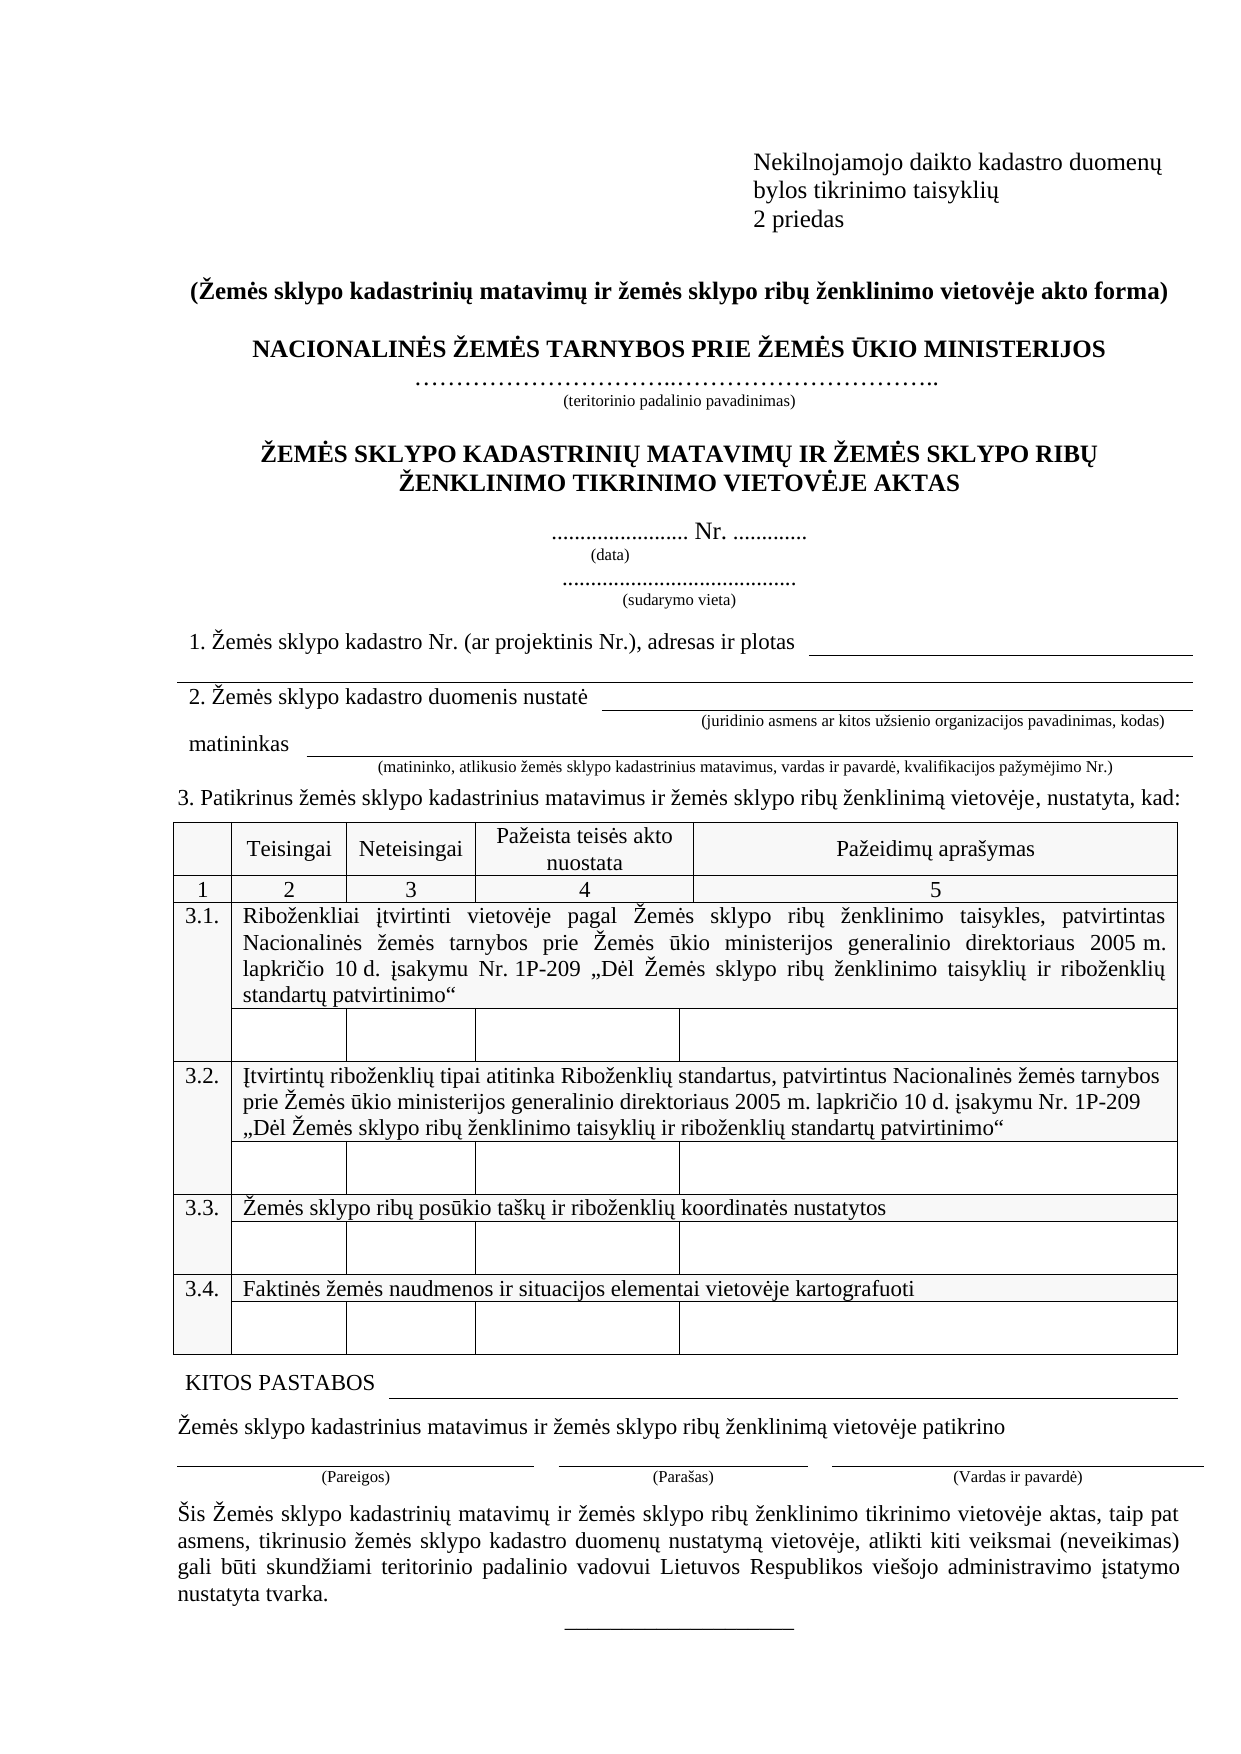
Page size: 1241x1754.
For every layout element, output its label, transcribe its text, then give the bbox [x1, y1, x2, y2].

text NacionalinėS žemės tarnybOS prie Žemės ūkio ministerijos [177, 334, 1181, 362]
table_cell [680, 1222, 1177, 1274]
table_cell [347, 1142, 475, 1194]
table_header Teisingai [232, 823, 346, 875]
table_cell [534, 1466, 558, 1486]
table_header [832, 1440, 1204, 1466]
text 3. Patikrinus žemės sklypo kadastrinius matavimus ir žemės sklypo ribų ženklinimą vietovėje, nustatyta, kad: [177, 783, 1181, 810]
table_cell [680, 1142, 1177, 1194]
table_cell 3.3. [174, 1195, 231, 1274]
table_cell 2. Žemės sklypo kadastro duomenis nustatė [177, 683, 602, 709]
table_cell [680, 1009, 1177, 1061]
text 2 priedas [753, 204, 1181, 233]
table_cell 3.1. [174, 903, 231, 1061]
table_cell [232, 1302, 346, 1354]
table_cell [177, 655, 1192, 682]
table_header [534, 1440, 558, 1466]
table_header Pažeidimų aprašymas [694, 823, 1177, 875]
table_cell Faktinės žemės naudmenos ir situacijos elementai vietovėje kartografuoti [232, 1275, 1177, 1301]
table_cell 3.4. [174, 1275, 231, 1354]
table_cell Įtvirtintų riboženklių tipai atitinka Riboženklių standartus, patvirtintus Nacionalinės žemės tarnybos prie Žemės ūkio ministerijos generalinio direktoriaus 2005 m. lapkričio 10 d. įsakymu Nr. 1P-209 „Dėl Žemės sklypo ribų ženklinimo taisyklių ir riboženklių standartų patvirtinimo“ [232, 1062, 1177, 1141]
table_cell [307, 730, 1192, 756]
table_header [809, 629, 1192, 655]
table_cell KITOS PASTABOS [174, 1369, 389, 1398]
text ____________________ [177, 1606, 1181, 1632]
table_cell [347, 1009, 475, 1061]
table_cell matininkas [177, 730, 307, 756]
table_cell 3.2. [174, 1062, 231, 1194]
text (teritorinio padalinio pavadinimas) [177, 391, 1181, 410]
text (Žemės sklypo kadastrinių matavimų ir žemės sklypo ribų ženklinimo vietovėje akto forma) [177, 276, 1181, 305]
table_cell [476, 1142, 679, 1194]
text ........................ Nr. ............. [177, 516, 1181, 544]
table_cell [347, 1222, 475, 1274]
table_cell Riboženkliai įtvirtinti vietovėje pagal Žemės sklypo ribų ženklinimo taisykles, patvirtintas Nacionalinės žemės tarnybos prie Žemės ūkio ministerijos generalinio direktoriaus 2005 m. lapkričio 10 d. įsakymu Nr. 1P-209 „Dėl Žemės sklypo ribų ženklinimo taisyklių ir riboženklių standartų patvirtinimo“ [232, 903, 1177, 1008]
text (data) [591, 544, 1181, 564]
table_cell [177, 756, 307, 783]
table_cell [174, 1355, 1178, 1369]
text ŽEMĖS SKLYPO KADASTRINIŲ MATAVIMŲ IR ŽEMĖS SKLYPO RIBŲ ŽENKLINIMO TIKRINIMO VIETOVĖJE AKTAS [177, 439, 1181, 497]
table_header Pažeista teisės akto nuostata [476, 823, 693, 875]
text …………………………..………………………….. [177, 362, 1181, 391]
table_cell 1 [174, 876, 231, 902]
text Nekilnojamojo daikto kadastro duomenų bylos tikrinimo taisyklių [753, 147, 1181, 204]
table_header [177, 1440, 534, 1466]
table_header 1. Žemės sklypo kadastro Nr. (ar projektinis Nr.), adresas ir plotas [177, 629, 809, 655]
table_cell 2 [232, 876, 346, 902]
table_header [808, 1440, 832, 1466]
table_cell [602, 683, 1192, 709]
table_cell [347, 1302, 475, 1354]
table_cell [808, 1466, 832, 1486]
table_cell Žemės sklypo ribų posūkio taškų ir riboženklių koordinatės nustatytos [232, 1195, 1177, 1221]
table_cell [389, 1369, 1178, 1398]
table_header [559, 1440, 808, 1466]
table_cell 5 [694, 876, 1177, 902]
text Žemės sklypo kadastrinius matavimus ir žemės sklypo ribų ženklinimą vietovėje patikrino [177, 1413, 1181, 1439]
text Šis Žemės sklypo kadastrinių matavimų ir žemės sklypo ribų ženklinimo tikrinimo vietovėje aktas, taip pat asmens, tikrinusio žemės sklypo kadastro duomenų nustatymą vietovėje, atlikti kiti veiksmai (neveikimas) gali būti skundžiami teritorinio padalinio vadovui Lietuvos Respublikos viešojo administravimo įstatymo nustatyta tvarka. [177, 1501, 1181, 1606]
text ......................................... [177, 564, 1181, 590]
table_header Neteisingai [347, 823, 475, 875]
table_cell [476, 1302, 679, 1354]
table_cell (Parašas) [559, 1467, 808, 1486]
table_cell (juridinio asmens ar kitos užsienio organizacijos pavadinimas, kodas) [177, 710, 1192, 730]
table_cell [232, 1142, 346, 1194]
table_cell [680, 1302, 1177, 1354]
table_cell 3 [347, 876, 475, 902]
table_header [174, 823, 231, 875]
table_cell [476, 1222, 679, 1274]
table_cell [476, 1009, 679, 1061]
table_cell 4 [476, 876, 693, 902]
table_cell (matininko, atlikusio žemės sklypo kadastrinius matavimus, vardas ir pavardė, kvalifikacijos pažymėjimo Nr.) [307, 757, 1192, 783]
text (sudarymo vieta) [177, 590, 1181, 609]
table_cell [232, 1009, 346, 1061]
table_cell (Vardas ir pavardė) [832, 1467, 1204, 1486]
table_cell (Pareigos) [177, 1467, 534, 1486]
table_cell [232, 1222, 346, 1274]
